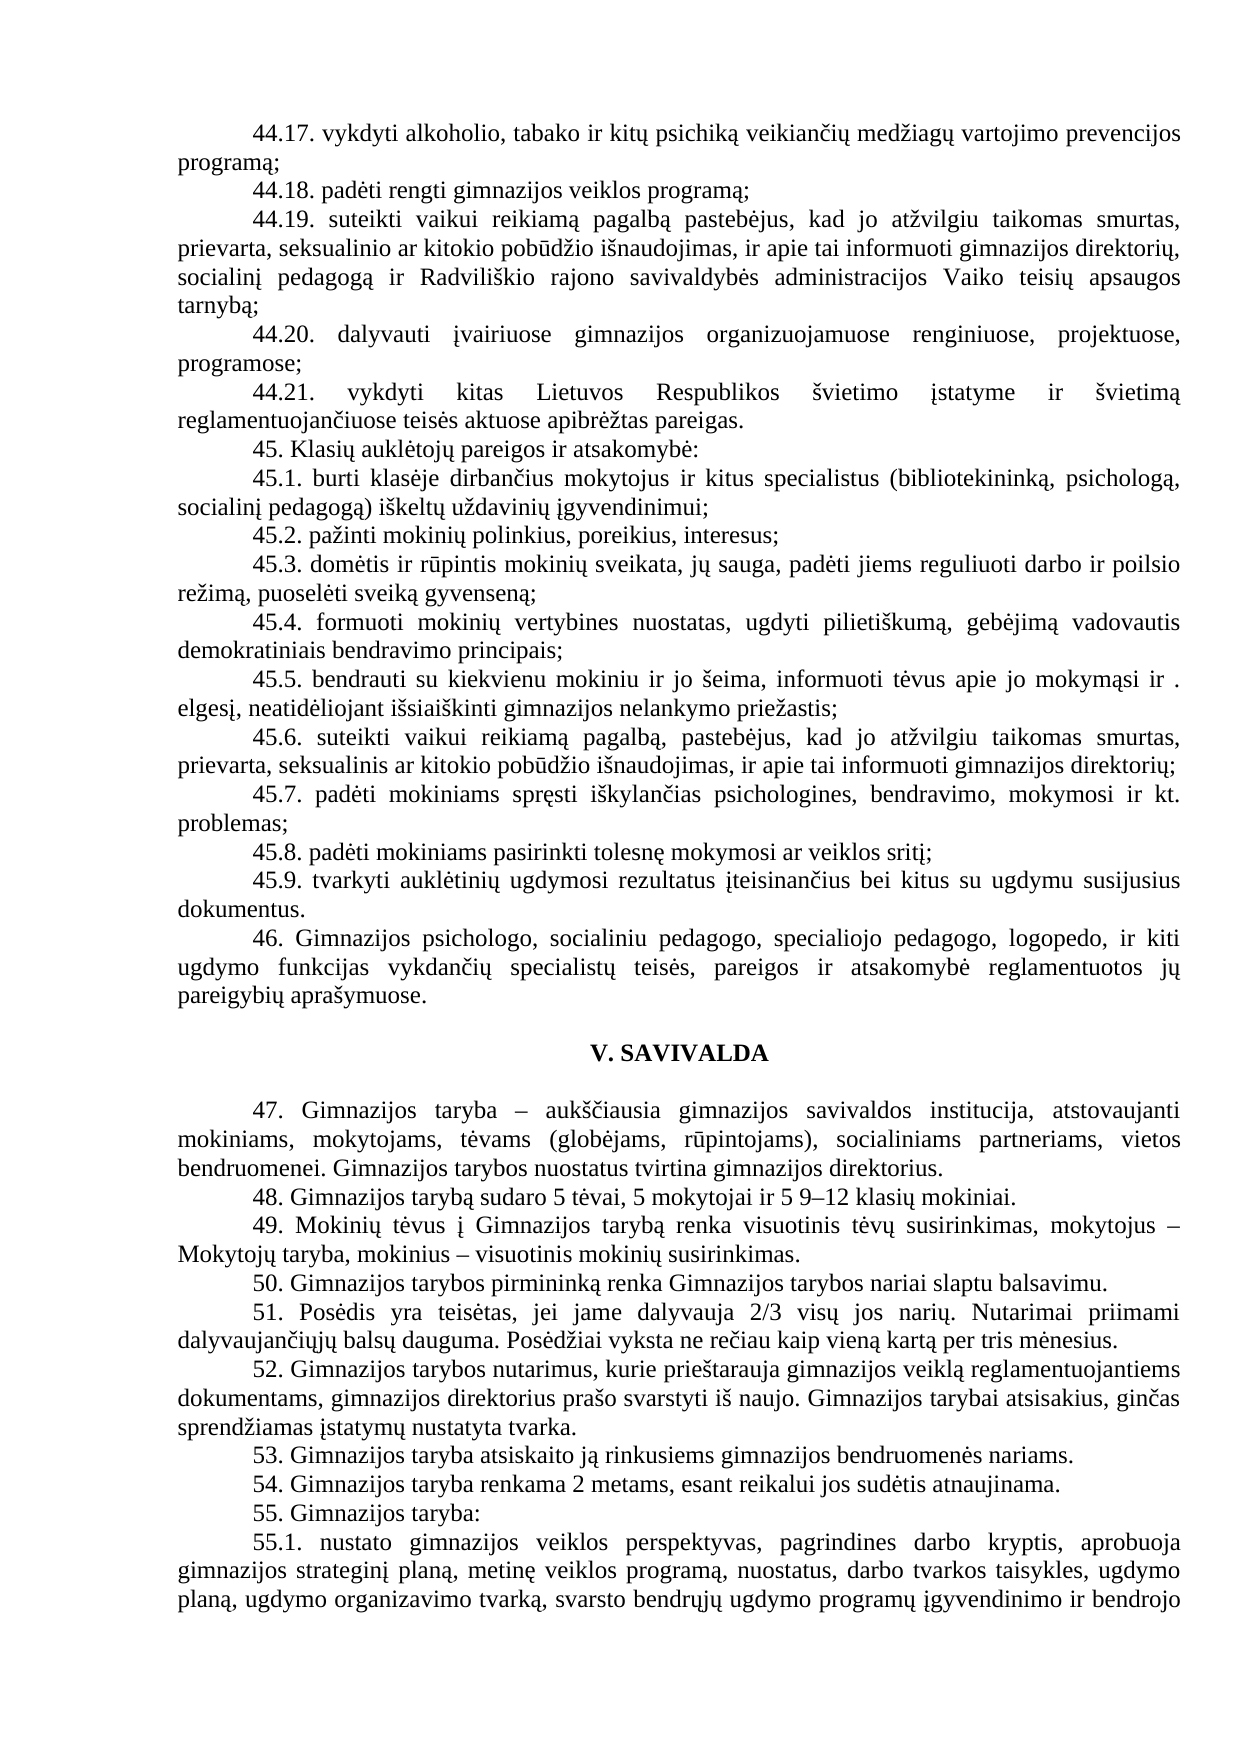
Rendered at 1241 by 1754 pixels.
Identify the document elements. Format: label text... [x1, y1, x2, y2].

text 45.4. formuoti mokinių vertybines nuostatas, ugdyti pilietiškumą, gebėjimą vadovautis demokratiniais bendravimo principais; [177, 607, 1181, 664]
text 45.6. suteikti vaikui reikiamą pagalbą, pastebėjus, kad jo atžvilgiu taikomas smurtas, prievarta, seksualinis ar kitokio pobūdžio išnaudojimas, ir apie tai informuoti gimnazijos direktorių; [177, 722, 1181, 779]
text 53. Gimnazijos taryba atsiskaito ją rinkusiems gimnazijos bendruomenės nariams. [177, 1441, 1181, 1469]
text 45.9. tvarkyti auklėtinių ugdymosi rezultatus įteisinančius bei kitus su ugdymu susijusius dokumentus. [177, 866, 1181, 923]
text 48. Gimnazijos tarybą sudaro 5 tėvai, 5 mokytojai ir 5 9–12 klasių mokiniai. [177, 1182, 1181, 1211]
text 55.1. nustato gimnazijos veiklos perspektyvas, pagrindines darbo kryptis, aprobuoja gimnazijos strateginį planą, metinę veiklos programą, nuostatus, darbo tvarkos taisykles, ugdymo planą, ugdymo organizavimo tvarką, svarsto bendrųjų ugdymo programų įgyvendinimo ir bendrojo [177, 1527, 1181, 1613]
text 44.20. dalyvauti įvairiuose gimnazijos organizuojamuose renginiuose, projektuose, programose; [177, 319, 1181, 377]
text 45.7. padėti mokiniams spręsti iškylančias psichologines, bendravimo, mokymosi ir kt. problemas; [177, 779, 1181, 837]
text 44.21. vykdyti kitas Lietuvos Respublikos švietimo įstatyme ir švietimą reglamentuojančiuose teisės aktuose apibrėžtas pareigas. [177, 377, 1181, 434]
text 45.5. bendrauti su kiekvienu mokiniu ir jo šeima, informuoti tėvus apie jo mokymąsi ir . elgesį, neatidėliojant išsiaiškinti gimnazijos nelankymo priežastis; [177, 664, 1181, 722]
text 49. Mokinių tėvus į Gimnazijos tarybą renka visuotinis tėvų susirinkimas, mokytojus – Mokytojų taryba, mokinius – visuotinis mokinių susirinkimas. [177, 1211, 1181, 1268]
text 45.2. pažinti mokinių polinkius, poreikius, interesus; [177, 521, 1181, 549]
text V. SAVIVALDA [177, 1038, 1181, 1067]
text 45.1. burti klasėje dirbančius mokytojus ir kitus specialistus (bibliotekininką, psichologą, socialinį pedagogą) iškeltų uždavinių įgyvendinimui; [177, 463, 1181, 521]
text 55. Gimnazijos taryba: [177, 1498, 1181, 1527]
text 44.18. padėti rengti gimnazijos veiklos programą; [177, 176, 1181, 204]
text 46. Gimnazijos psichologo, socialiniu pedagogo, specialiojo pedagogo, logopedo, ir kiti ugdymo funkcijas vykdančių specialistų teisės, pareigos ir atsakomybė reglamentuotos jų pareigybių aprašymuose. [177, 923, 1181, 1009]
text 45.8. padėti mokiniams pasirinkti tolesnę mokymosi ar veiklos sritį; [177, 837, 1181, 866]
text 54. Gimnazijos taryba renkama 2 metams, esant reikalui jos sudėtis atnaujinama. [177, 1469, 1181, 1498]
text 44.17. vykdyti alkoholio, tabako ir kitų psichiką veikiančių medžiagų vartojimo prevencijos programą; [177, 118, 1181, 176]
text 45. Klasių auklėtojų pareigos ir atsakomybė: [177, 434, 1181, 463]
text 50. Gimnazijos tarybos pirmininką renka Gimnazijos tarybos nariai slaptu balsavimu. [177, 1268, 1181, 1297]
text 45.3. domėtis ir rūpintis mokinių sveikata, jų sauga, padėti jiems reguliuoti darbo ir poilsio režimą, puoselėti sveiką gyvenseną; [177, 549, 1181, 607]
text 44.19. suteikti vaikui reikiamą pagalbą pastebėjus, kad jo atžvilgiu taikomas smurtas, prievarta, seksualinio ar kitokio pobūdžio išnaudojimas, ir apie tai informuoti gimnazijos direktorių, socialinį pedagogą ir Radviliškio rajono savivaldybės administracijos Vaiko teisių apsaugos tarnybą; [177, 204, 1181, 319]
text 51. Posėdis yra teisėtas, jei jame dalyvauja 2/3 visų jos narių. Nutarimai priimami dalyvaujančiųjų balsų dauguma. Posėdžiai vyksta ne rečiau kaip vieną kartą per tris mėnesius. [177, 1297, 1181, 1354]
text 47. Gimnazijos taryba – aukščiausia gimnazijos savivaldos institucija, atstovaujanti mokiniams, mokytojams, tėvams (globėjams, rūpintojams), socialiniams partneriams, vietos bendruomenei. Gimnazijos tarybos nuostatus tvirtina gimnazijos direktorius. [177, 1096, 1181, 1182]
text 52. Gimnazijos tarybos nutarimus, kurie prieštarauja gimnazijos veiklą reglamentuojantiems dokumentams, gimnazijos direktorius prašo svarstyti iš naujo. Gimnazijos tarybai atsisakius, ginčas sprendžiamas įstatymų nustatyta tvarka. [177, 1354, 1181, 1441]
